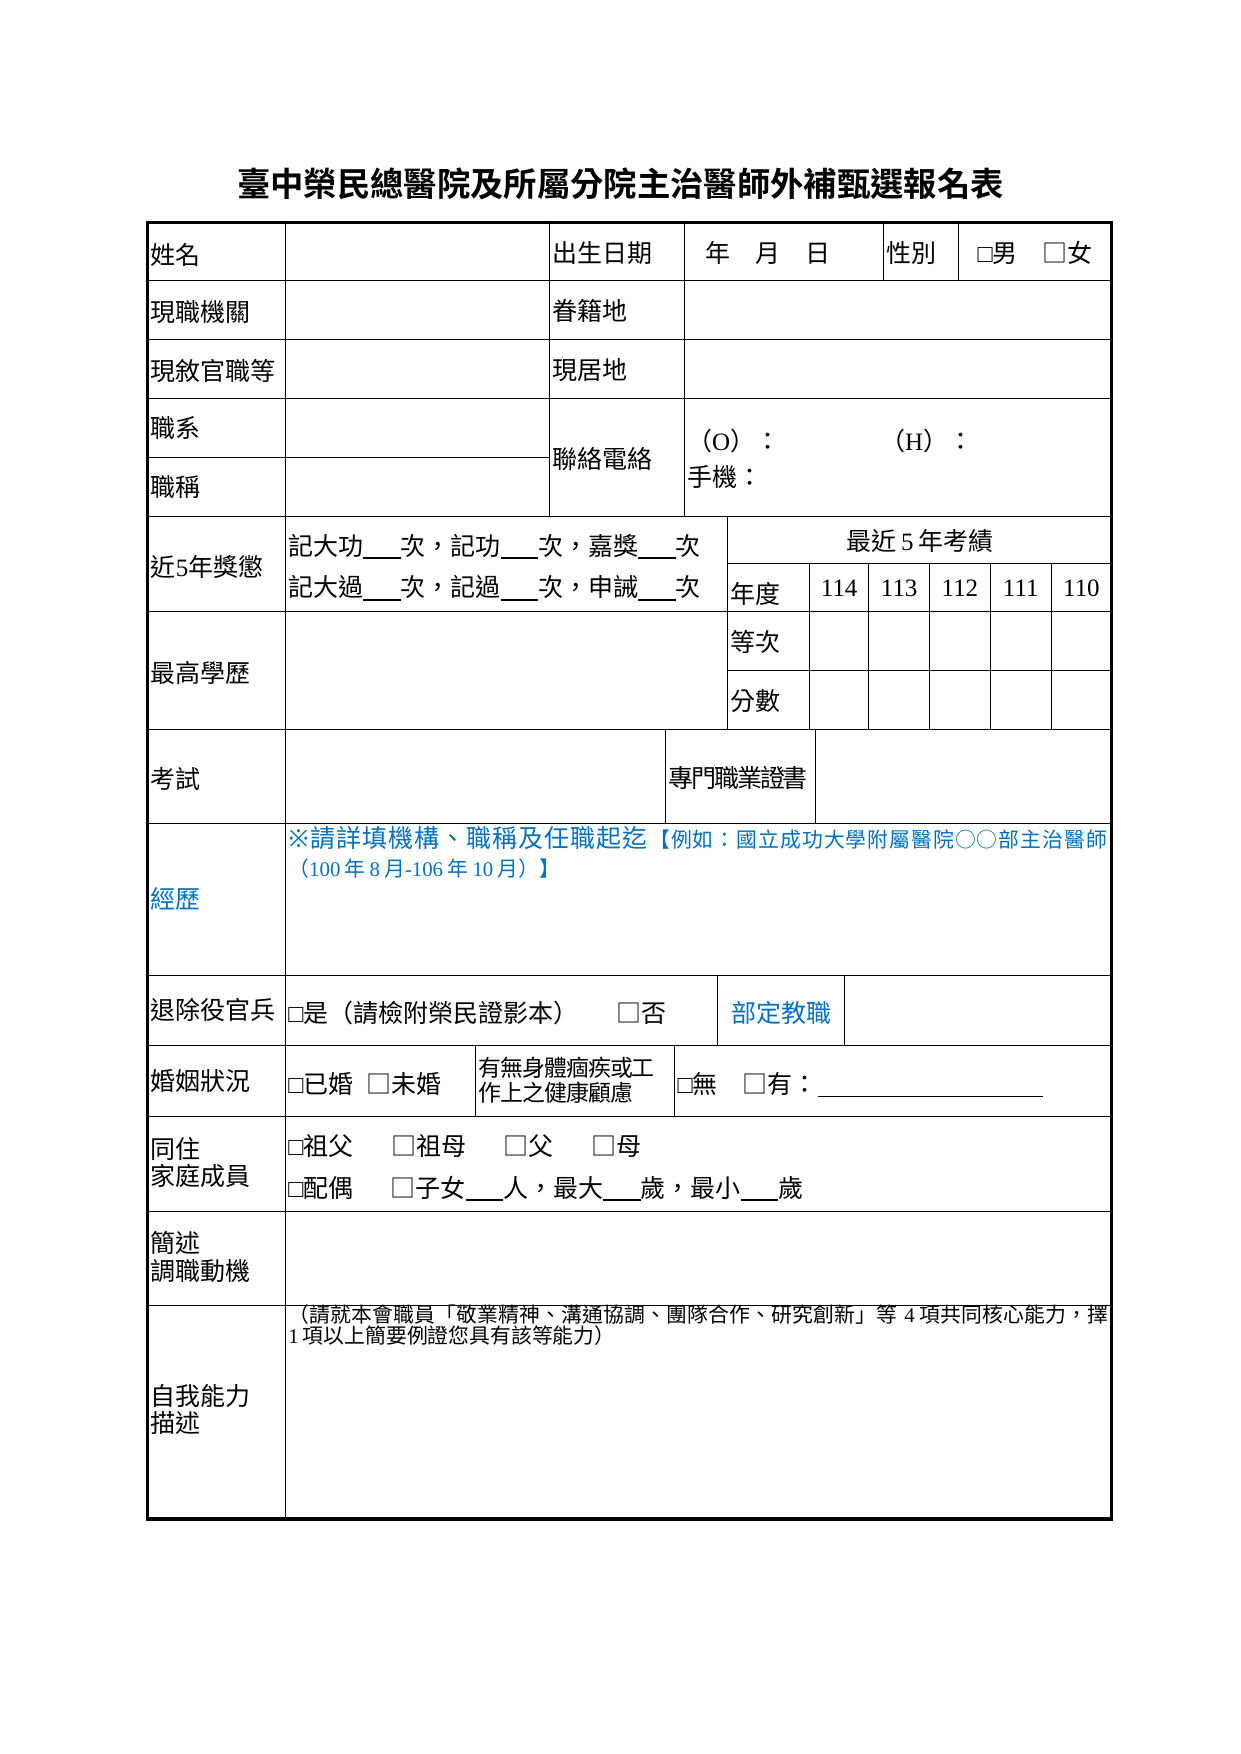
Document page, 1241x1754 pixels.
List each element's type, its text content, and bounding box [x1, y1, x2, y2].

table_header 年 月 日 [685, 224, 883, 280]
table_cell [810, 671, 868, 729]
table_cell [930, 612, 990, 670]
table_cell 年度 [728, 564, 809, 611]
table_cell 婚姻狀況 [149, 1046, 285, 1116]
table_cell 110 [1052, 564, 1110, 611]
table_header 姓名 [149, 224, 285, 280]
table_header [286, 224, 549, 280]
table_cell [286, 1212, 1110, 1305]
table_cell 職稱 [149, 458, 285, 516]
table_cell [869, 612, 929, 670]
table_cell [286, 399, 549, 457]
table_cell [930, 671, 990, 729]
table_cell [286, 730, 665, 823]
table_cell 最近5年考績 [728, 517, 1110, 563]
table_cell [286, 340, 549, 398]
table_cell □已婚 □未婚 [286, 1046, 475, 1116]
table_cell 112 [930, 564, 990, 611]
table_cell [991, 671, 1051, 729]
table_cell 最高學歷 [149, 612, 285, 729]
table_cell □祖父 □祖母 □父 □母 □配偶 □子女 人，最大 歲，最小 歲 [286, 1117, 1110, 1211]
table_cell 專門職業證書 [666, 730, 815, 823]
table_cell （請就本會職員「敬業精神、溝通協調、團隊合作、研究創新」等4項共同核心能力，擇1項以上簡要例證您具有該等能力） [286, 1306, 1110, 1517]
table_cell [1052, 612, 1110, 670]
table_cell 記大功 次，記功 次，嘉獎 次 記大過 次，記過 次，申誡 次 [286, 517, 727, 611]
table_cell [286, 612, 727, 729]
table_cell [685, 340, 1110, 398]
table_cell [1052, 671, 1110, 729]
table_cell 職系 [149, 399, 285, 457]
table_cell 聯絡電絡 [550, 399, 684, 516]
table_cell [810, 612, 868, 670]
table_cell [845, 976, 1110, 1045]
table_cell 近5年獎懲 [149, 517, 285, 611]
table_cell 經歷 [149, 824, 285, 974]
table_cell 有無身體痼疾或工作上之健康顧慮 [476, 1046, 674, 1116]
table_cell 113 [869, 564, 929, 611]
table_cell [685, 281, 1110, 339]
table_cell 部定教職 [718, 976, 844, 1045]
table_cell [869, 671, 929, 729]
table_cell 眷籍地 [550, 281, 684, 339]
table_cell 自我能力 描述 [149, 1306, 285, 1517]
table_header 性別 [884, 224, 958, 280]
table_cell 現居地 [550, 340, 684, 398]
table_cell ※請詳填機構、職稱及任職起迄【例如：國立成功大學附屬醫院○○部主治醫師（100年8月-106年10月）】 [286, 824, 1110, 974]
table_cell [816, 730, 1110, 823]
table_cell [991, 612, 1051, 670]
table_cell [286, 281, 549, 339]
table_cell 等次 [728, 612, 809, 670]
table_cell （O）： （H）： 手機： [685, 399, 1110, 516]
table_cell 現敘官職等 [149, 340, 285, 398]
table_cell [286, 458, 549, 516]
table_header 出生日期 [550, 224, 684, 280]
table_cell 現職機關 [149, 281, 285, 339]
table_header □男 □女 [959, 224, 1110, 280]
table_cell 同住 家庭成員 [149, 1117, 285, 1211]
table_cell 114 [810, 564, 868, 611]
table_cell 簡述 調職動機 [149, 1212, 285, 1305]
table_cell 退除役官兵 [149, 976, 285, 1045]
table_cell □無 □有： [675, 1046, 1110, 1116]
table_cell 分數 [728, 671, 809, 729]
text 臺中榮民總醫院及所屬分院主治醫師外補甄選報名表 [148, 158, 1092, 206]
table_cell 考試 [149, 730, 285, 823]
table_cell 111 [991, 564, 1051, 611]
table_cell □是（請檢附榮民證影本） □否 [286, 976, 717, 1045]
